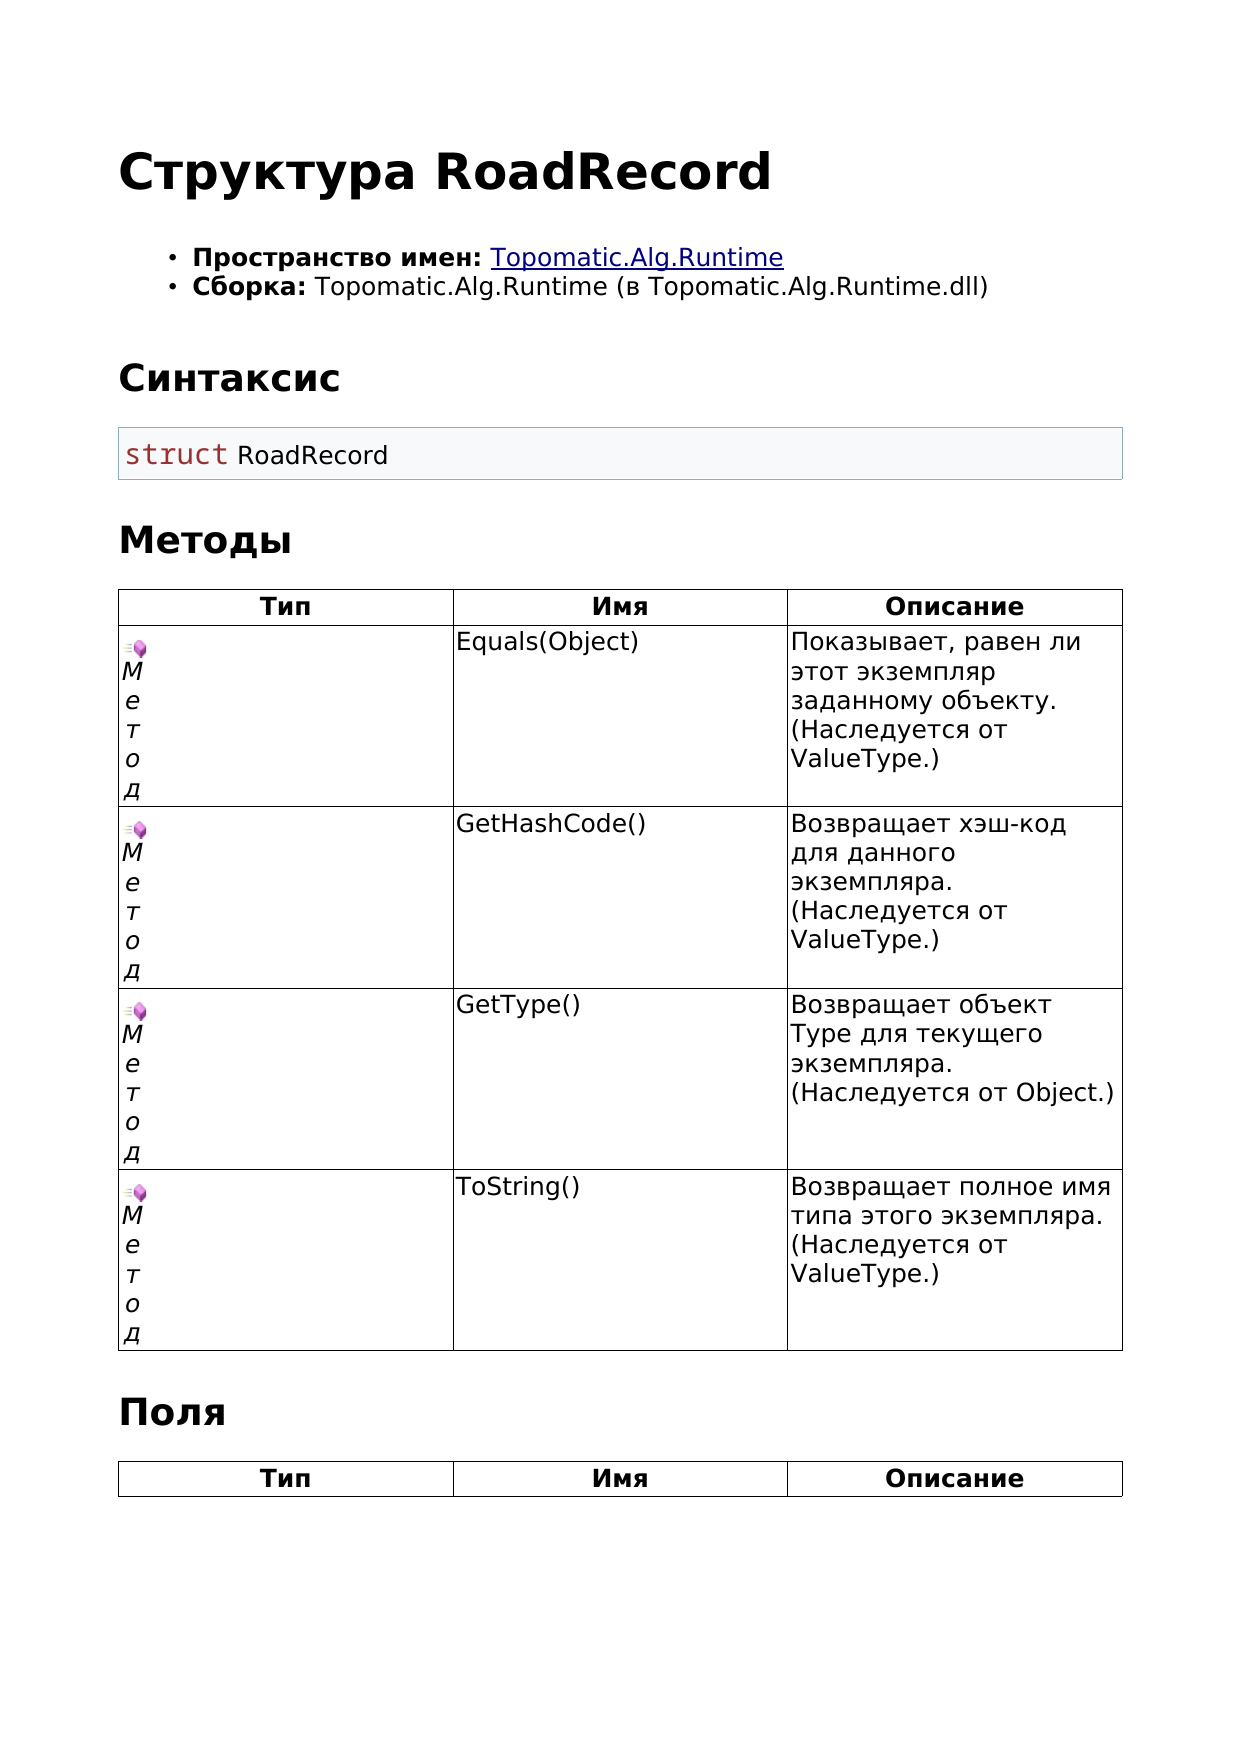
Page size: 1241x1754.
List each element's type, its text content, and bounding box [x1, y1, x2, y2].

table_cell GetType() [454, 989, 787, 1169]
table_cell Equals(Object) [454, 626, 787, 806]
table_cell Возвращает объект Type для текущего экземпляра. (Наследуется от Object.) [788, 989, 1122, 1169]
list Сборка: Topomatic.Alg.Runtime (в Topomatic.Alg.Runtime.dll) [177, 272, 1122, 302]
table_header Имя [454, 590, 787, 624]
table_cell [119, 1170, 453, 1350]
table_cell GetHashCode() [454, 807, 787, 987]
subtitle Структура RoadRecord [118, 143, 1122, 201]
table_header Тип [119, 590, 453, 624]
table_header Имя [454, 1462, 787, 1496]
subtitle Методы [118, 518, 1122, 562]
subtitle Поля [118, 1390, 1122, 1434]
table_cell Возвращает хэш-код для данного экземпляра. (Наследуется от ValueType.) [788, 807, 1122, 987]
table_cell Показывает, равен ли этот экземпляр заданному объекту. (Наследуется от ValueType.) [788, 626, 1122, 806]
table_header Описание [788, 1462, 1122, 1496]
picture [121, 1002, 147, 1021]
picture [121, 821, 147, 839]
table_header Тип [119, 1462, 453, 1496]
table_header struct RoadRecord [119, 428, 1122, 478]
table_cell [119, 626, 453, 806]
table_cell [119, 807, 453, 987]
table_cell Возвращает полное имя типа этого экземпляра. (Наследуется от ValueType.) [788, 1170, 1122, 1350]
picture [121, 1184, 147, 1202]
subtitle Синтаксис [118, 356, 1122, 400]
table_header Описание [788, 590, 1122, 624]
table_cell [119, 989, 453, 1169]
table_cell ToString() [454, 1170, 787, 1350]
picture [121, 640, 147, 658]
list Пространство имен: Topomatic.Alg.Runtime [177, 243, 1122, 272]
